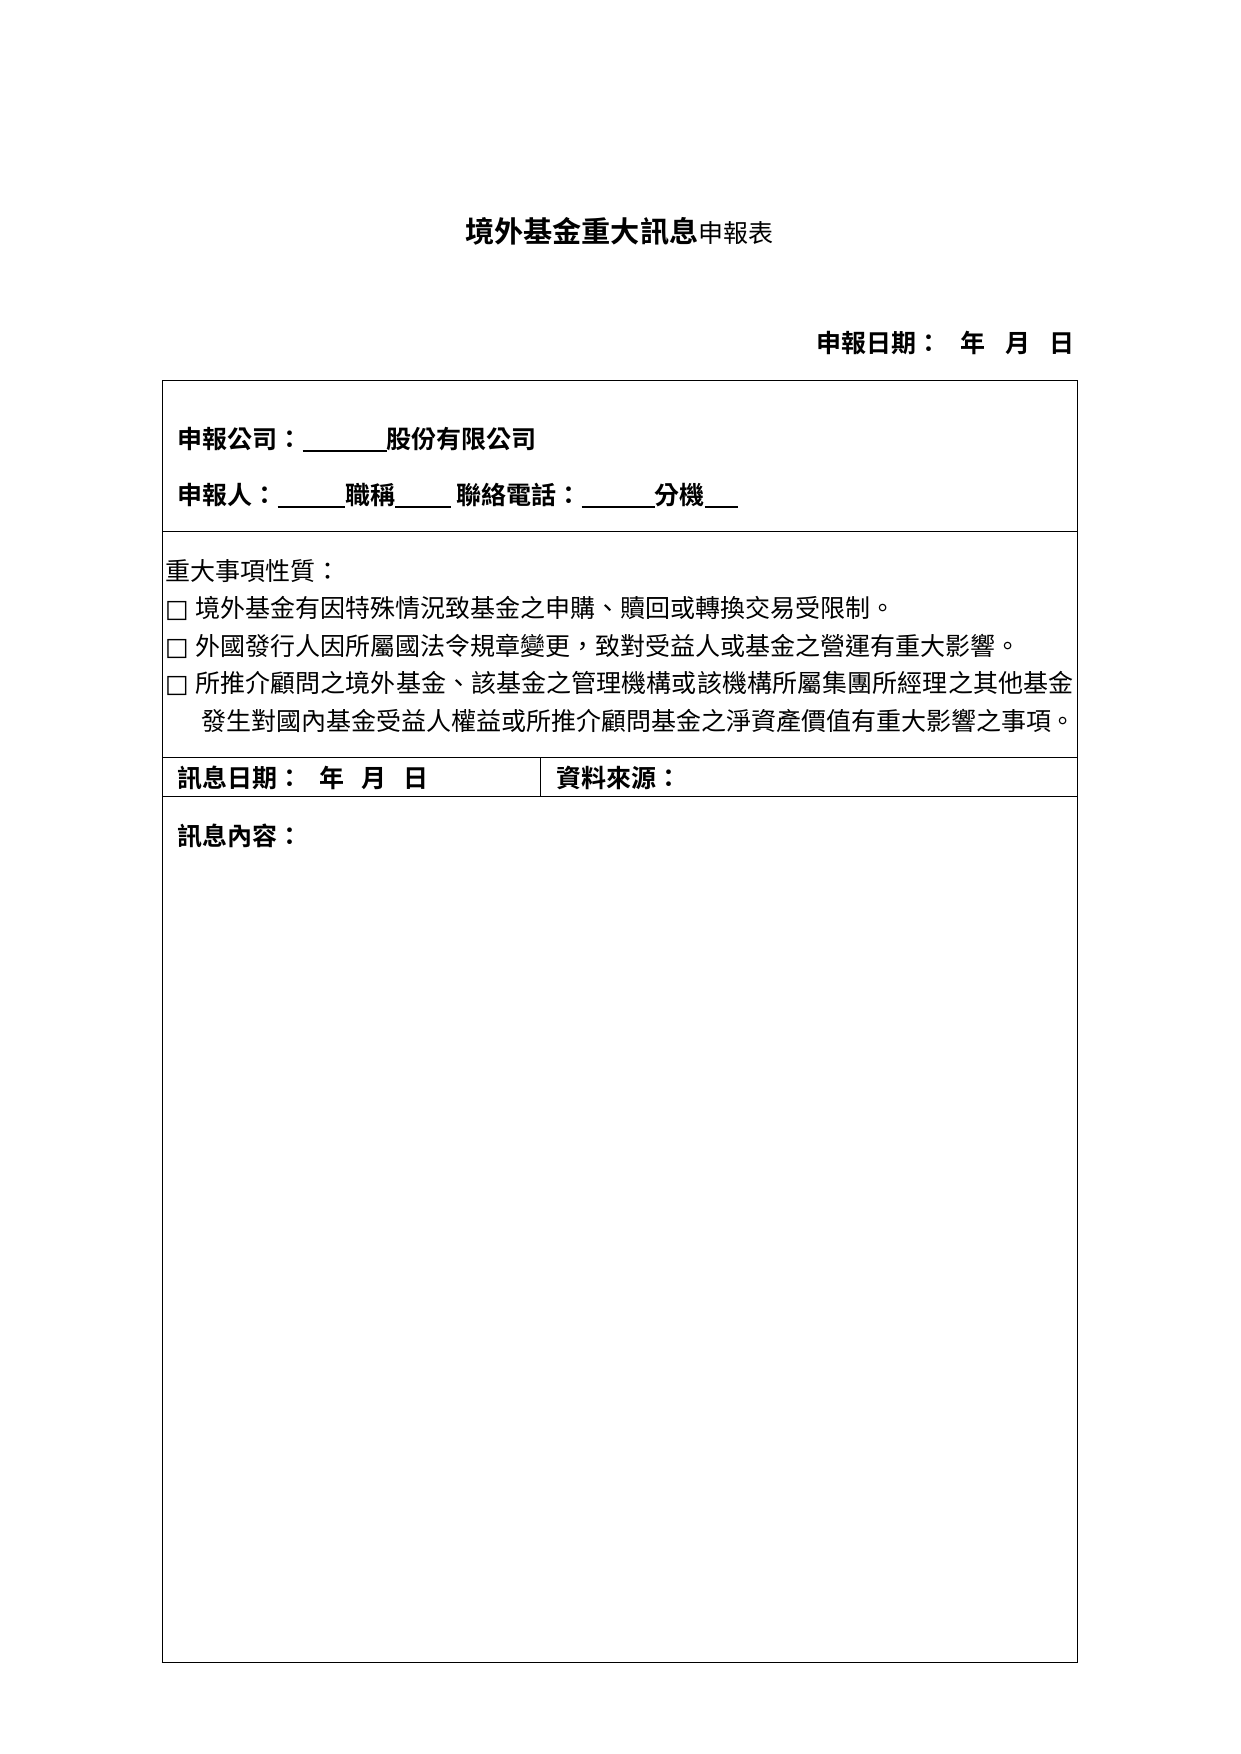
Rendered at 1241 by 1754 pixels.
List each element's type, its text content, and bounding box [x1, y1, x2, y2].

table_cell 訊息內容： [163, 797, 1077, 1662]
table_cell 申報公司： 股份有限公司 申報人： 職稱 聯絡電話： 分機 [163, 381, 1077, 531]
text 境外基金重大訊息申報表 [165, 192, 1072, 267]
table_cell 訊息日期： 年 月 日 [163, 758, 540, 796]
table_header 申報日期： 年 月 日 [162, 286, 1077, 380]
table_cell 重大事項性質： □ 境外基金有因特殊情況致基金之申購、贖回或轉換交易受限制。 □ 外國發行人因所屬國法令規章變更，致對受益人或基金之營運有重大影響。 □ 所推介顧問之境外基金、該基金之管理機構或該機構所屬集團所經理之其他基金發生對國內基金受益人權益或所推介顧問基金之淨資產價值有重大影響之事項。 [163, 532, 1077, 757]
table_cell 資料來源： [541, 758, 1077, 796]
